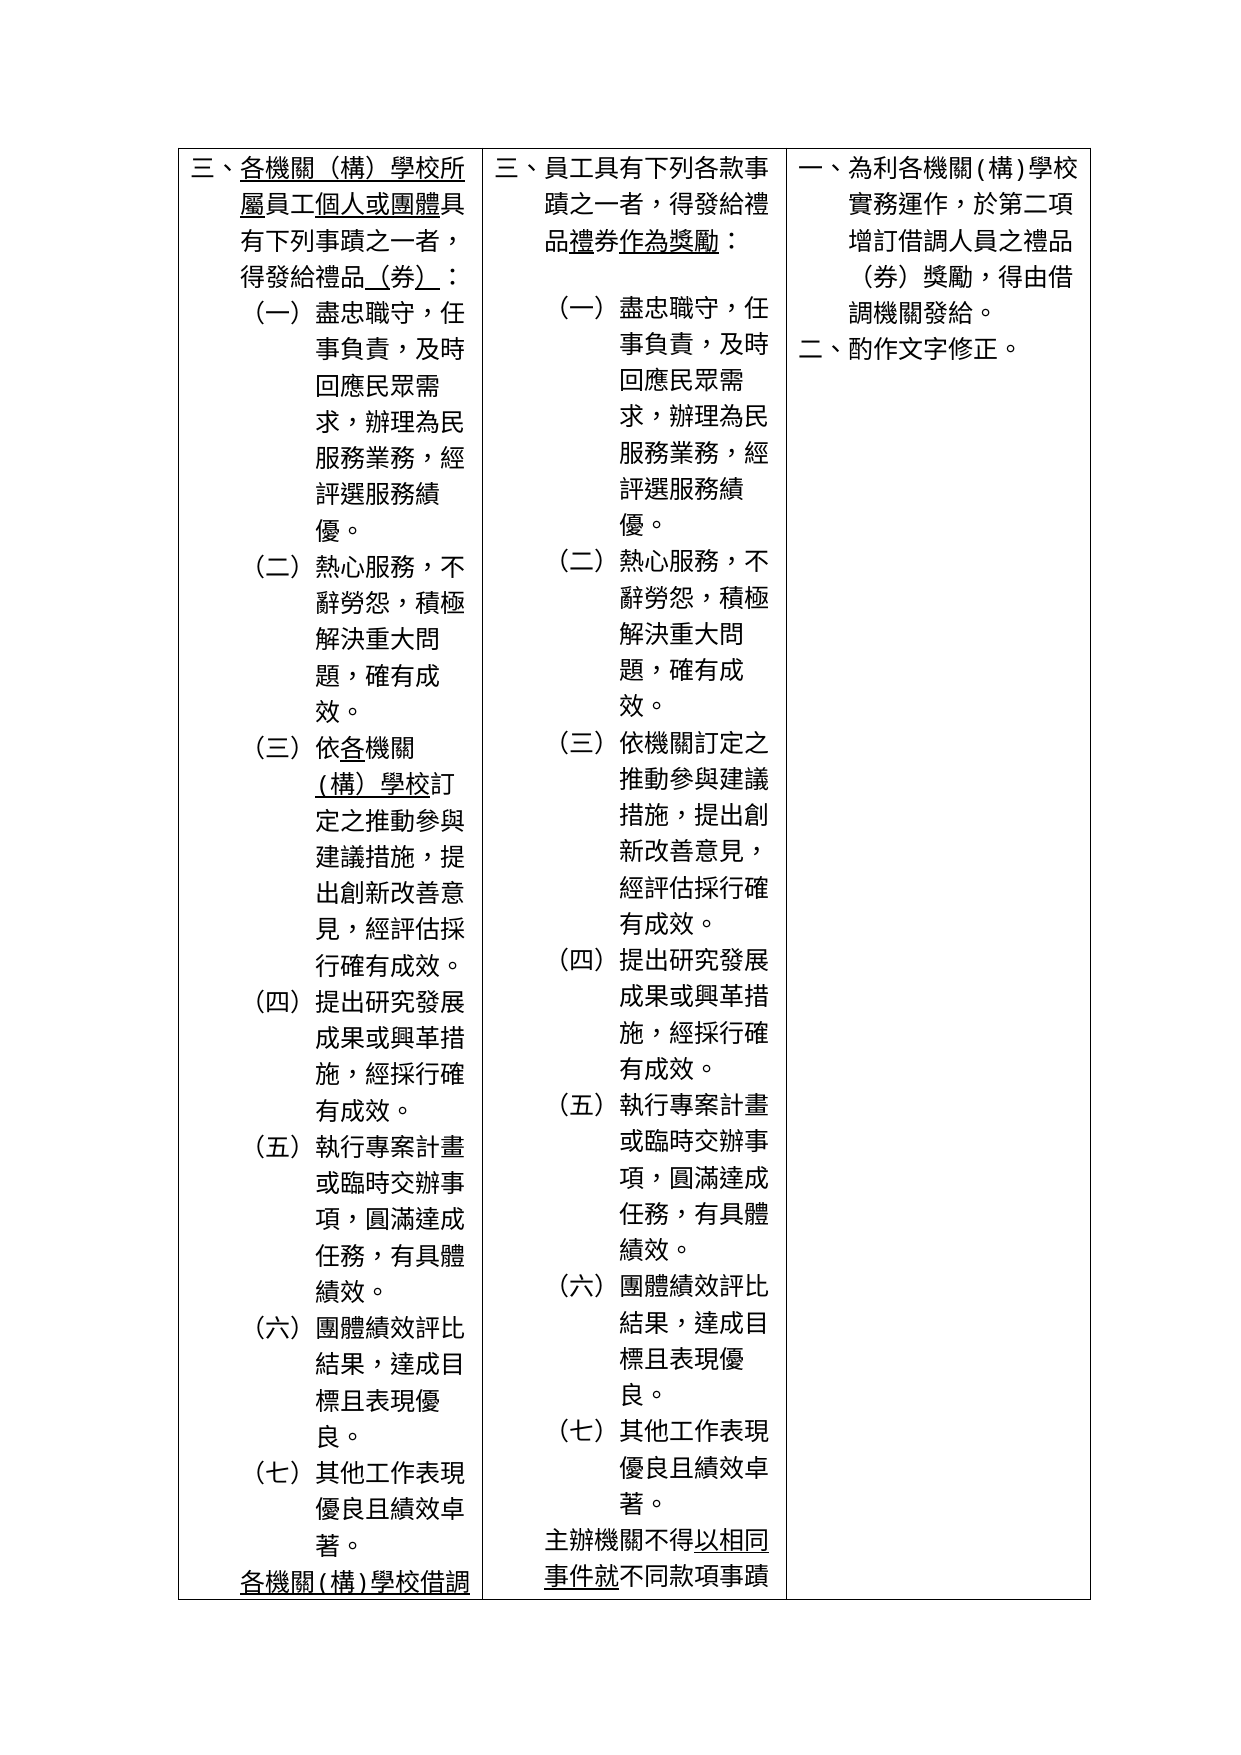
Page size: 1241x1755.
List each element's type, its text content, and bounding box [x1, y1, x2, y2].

table_cell 三、各機關（構）學校所屬員工個人或團體具有下列事蹟之一者，得發給禮品（券）： （一）盡忠職守，任事負責，及時回應民眾需求，辦理為民服務業務，經評選服務績優。 （二）熱心服務，不辭勞怨，積極解決重大問題，確有成效。 （三）依各機關(構）學校訂定之推動參與建議措施，提出創新改善意見，經評估採行確有成效。 （四）提出研究發展成果或興革措施，經採行確有成效。 （五）執行專案計畫或臨時交辦事項，圓滿達成任務，有具體績效。 （六）團體績效評比結果，達成目標且表現優良。 （七）其他工作表現優良且績效卓著。 各機關(構)學校借調 [179, 149, 482, 1599]
table_cell 一、為利各機關(構)學校實務運作，於第二項增訂借調人員之禮品（券）獎勵，得由借調機關發給。 二、酌作文字修正。 [787, 149, 1090, 1599]
table_cell 三、員工具有下列各款事蹟之一者，得發給禮品禮券作為獎勵： （一）盡忠職守，任事負責，及時回應民眾需求，辦理為民服務業務，經評選服務績優。 （二）熱心服務，不辭勞怨，積極解決重大問題，確有成效。 （三）依機關訂定之推動參與建議措施，提出創新改善意見，經評估採行確有成效。 （四）提出研究發展成果或興革措施，經採行確有成效。 （五）執行專案計畫或臨時交辦事項，圓滿達成任務，有具體績效。 （六）團體績效評比結果，達成目標且表現優良。 （七）其他工作表現優良且績效卓著。 主辦機關不得以相同事件就不同款項事蹟 [483, 149, 786, 1599]
